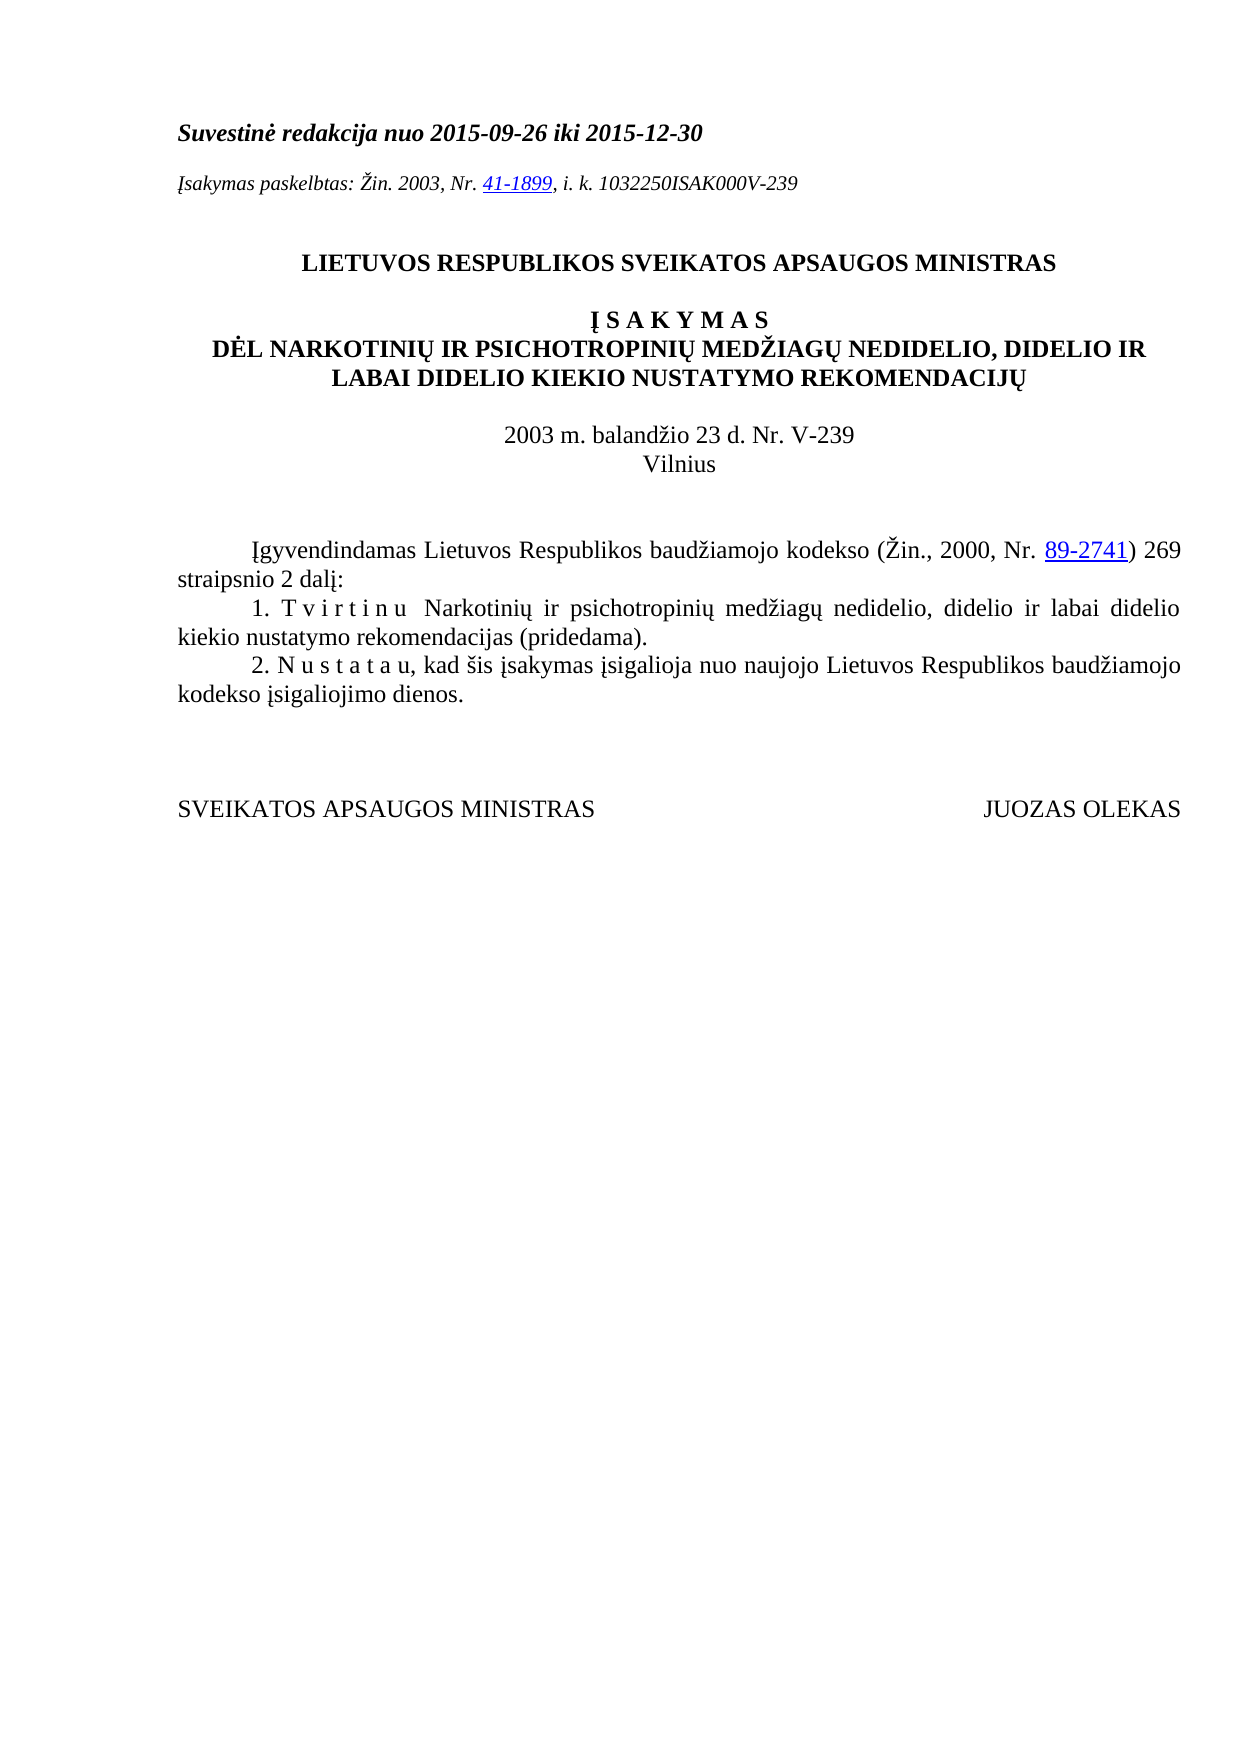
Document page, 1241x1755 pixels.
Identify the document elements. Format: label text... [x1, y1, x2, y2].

text Įsakymas paskelbtas: Žin. 2003, Nr. 41-1899, i. k. 1032250ISAK000V-239 [177, 171, 1181, 195]
text LIETUVOS RESPUBLIKOS SVEIKATOS APSAUGOS MINISTRAS [177, 248, 1181, 277]
text Į S A K Y M A S [177, 305, 1181, 334]
text 2. Nustatau, kad šis įsakymas įsigalioja nuo naujojo Lietuvos Respublikos baudžiamojo kodekso įsigaliojimo dienos. [177, 650, 1181, 708]
text Įgyvendindamas Lietuvos Respublikos baudžiamojo kodekso (Žin., 2000, Nr. 89-2741) 269 straipsnio 2 dalį: [177, 535, 1181, 593]
text DĖL NARKOTINIŲ IR PSICHOTROPINIŲ MEDŽIAGŲ NEDIDELIO, DIDELIO IR LABAI DIDELIO KIEKIO NUSTATYMO REKOMENDACIJŲ [177, 334, 1181, 392]
text Vilnius [177, 449, 1181, 478]
text 1. Tvirtinu Narkotinių ir psichotropinių medžiagų nedidelio, didelio ir labai didelio kiekio nustatymo rekomendacijas (pridedama). [177, 593, 1181, 650]
text Suvestinė redakcija nuo 2015-09-26 iki 2015-12-30 [177, 118, 1181, 147]
text 2003 m. balandžio 23 d. Nr. V-239 [177, 420, 1181, 449]
text SVEIKATOS APSAUGOS MINISTRAS JUOZAS OLEKAS [177, 794, 1181, 823]
